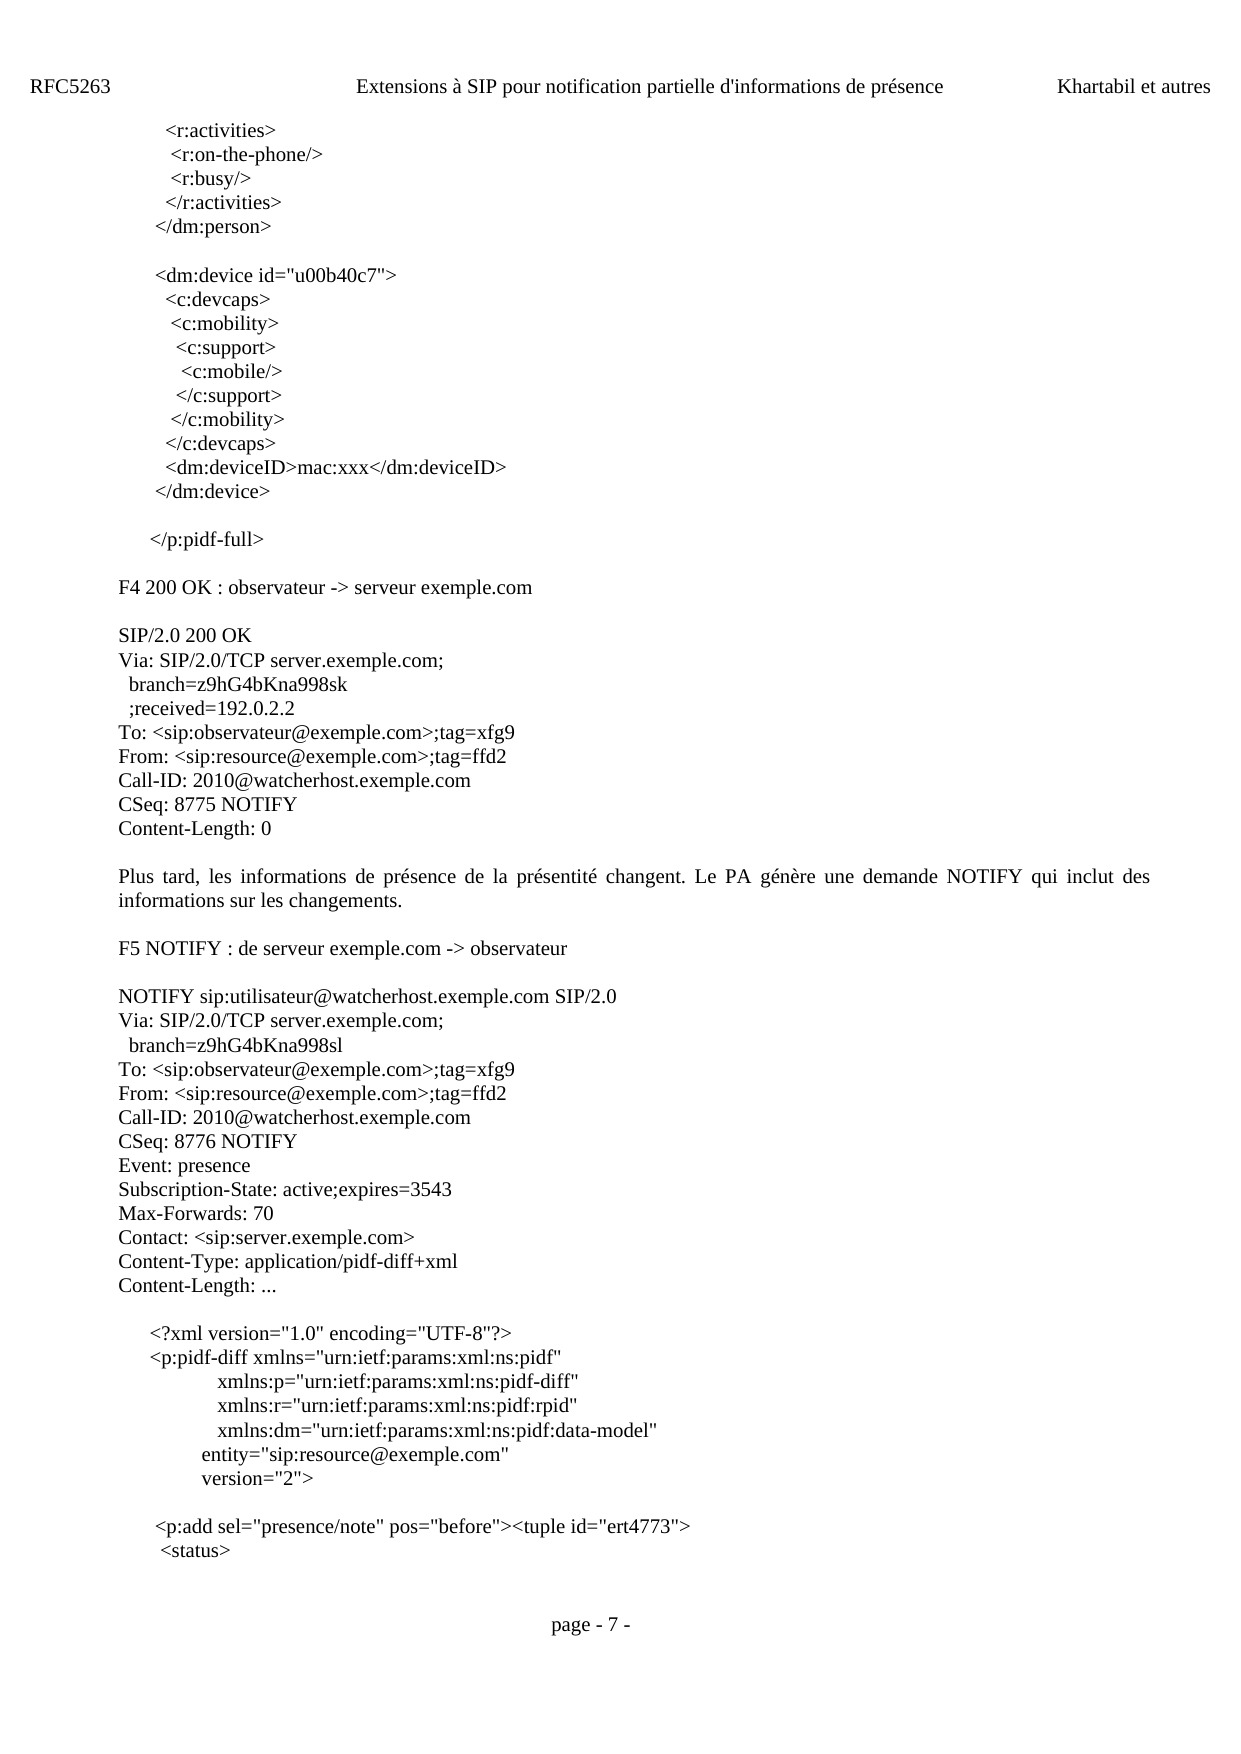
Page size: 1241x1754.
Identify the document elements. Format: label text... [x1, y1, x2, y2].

text CSeq: 8775 NOTIFY [118, 792, 1152, 816]
text CSeq: 8776 NOTIFY [118, 1129, 1152, 1153]
text From: <sip:resource@exemple.com>;tag=ffd2 [118, 1081, 1152, 1105]
text <r:busy/> [118, 166, 1152, 190]
text NOTIFY sip:utilisateur@watcherhost.exemple.com SIP/2.0 [118, 984, 1152, 1008]
text From: <sip:resource@exemple.com>;tag=ffd2 [118, 744, 1152, 768]
text entity="sip:resource@exemple.com" [118, 1442, 1152, 1466]
text Subscription-State: active;expires=3543 [118, 1177, 1152, 1201]
text <p:pidf-diff xmlns="urn:ietf:params:xml:ns:pidf" [118, 1345, 1152, 1369]
text Call-ID: 2010@watcherhost.exemple.com [118, 1105, 1152, 1129]
text version="2"> [118, 1466, 1152, 1490]
text <status> [118, 1538, 1152, 1562]
text Plus tard, les informations de présence de la présentité changent. Le PA génère une demande NOTIFY qui inclut des informations sur les changements. [118, 864, 1152, 912]
text Via: SIP/2.0/TCP server.exemple.com; [118, 1008, 1152, 1032]
text Max-Forwards: 70 [118, 1201, 1152, 1225]
text Via: SIP/2.0/TCP server.exemple.com; [118, 647, 1152, 672]
text </c:mobility> [118, 407, 1152, 431]
text ;received=192.0.2.2 [118, 696, 1152, 720]
text Content-Length: 0 [118, 816, 1152, 840]
text <dm:device id="u00b40c7"> [118, 262, 1152, 287]
text </r:activities> [118, 190, 1152, 214]
text branch=z9hG4bKna998sk [118, 672, 1152, 696]
text xmlns:p="urn:ietf:params:xml:ns:pidf-diff" [118, 1369, 1152, 1393]
text </c:support> [118, 383, 1152, 407]
text <dm:deviceID>mac:xxx</dm:deviceID> [118, 455, 1152, 479]
text <r:activities> [118, 118, 1152, 142]
text Content-Type: application/pidf-diff+xml [118, 1249, 1152, 1273]
text <r:on-the-phone/> [118, 142, 1152, 166]
text </dm:device> [118, 479, 1152, 503]
text Contact: <sip:server.exemple.com> [118, 1225, 1152, 1249]
text Content-Length: ... [118, 1273, 1152, 1297]
text xmlns:dm="urn:ietf:params:xml:ns:pidf:data-model" [118, 1417, 1152, 1442]
text F5 NOTIFY : de serveur exemple.com -> observateur [118, 936, 1152, 960]
text SIP/2.0 200 OK [118, 623, 1152, 647]
text Event: presence [118, 1153, 1152, 1177]
text </c:devcaps> [118, 431, 1152, 455]
text Call-ID: 2010@watcherhost.exemple.com [118, 768, 1152, 792]
text <p:add sel="presence/note" pos="before"><tuple id="ert4773"> [118, 1514, 1152, 1538]
text F4 200 OK : observateur -> serveur exemple.com [118, 575, 1152, 599]
text To: <sip:observateur@exemple.com>;tag=xfg9 [118, 720, 1152, 744]
text </dm:person> [118, 214, 1152, 238]
text <c:mobile/> [118, 359, 1152, 383]
text To: <sip:observateur@exemple.com>;tag=xfg9 [118, 1057, 1152, 1081]
text </p:pidf-full> [118, 527, 1152, 551]
text <?xml version="1.0" encoding="UTF-8"?> [118, 1321, 1152, 1345]
text <c:support> [118, 335, 1152, 359]
text xmlns:r="urn:ietf:params:xml:ns:pidf:rpid" [118, 1393, 1152, 1417]
text <c:devcaps> [118, 287, 1152, 311]
text branch=z9hG4bKna998sl [118, 1032, 1152, 1057]
text <c:mobility> [118, 311, 1152, 335]
